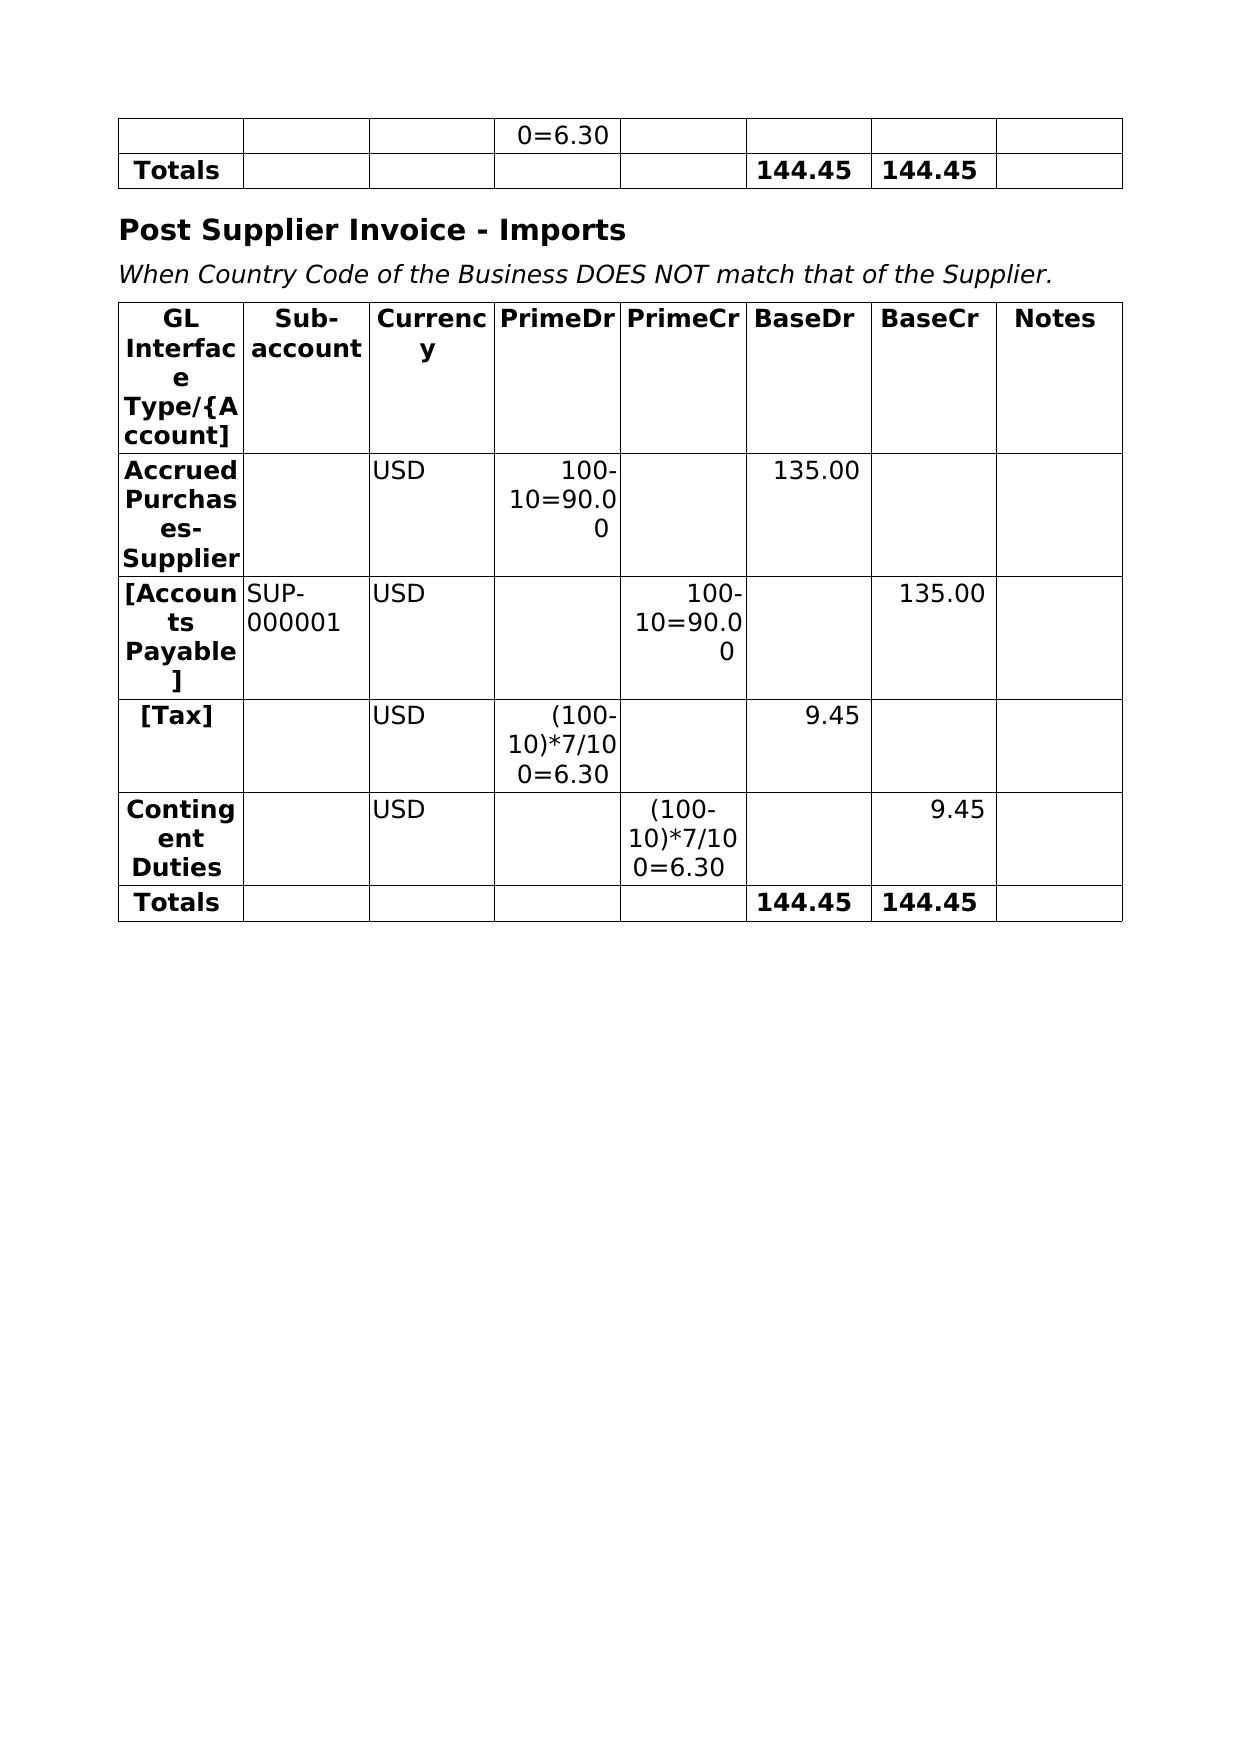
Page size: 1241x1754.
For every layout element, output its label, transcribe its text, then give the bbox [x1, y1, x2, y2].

table_cell [244, 793, 369, 885]
table_cell [997, 793, 1122, 885]
table_cell 9.45 [747, 700, 871, 792]
table_cell [872, 119, 996, 153]
table_cell 144.45 [747, 886, 871, 921]
table_cell [747, 119, 871, 153]
table_header BaseCr [872, 303, 996, 453]
table_cell [747, 577, 871, 698]
table_cell [872, 700, 996, 792]
table_cell [370, 119, 494, 153]
table_cell [997, 577, 1122, 698]
table_cell 144.45 [872, 886, 996, 921]
table_cell [747, 793, 871, 885]
table_cell Totals [119, 886, 243, 921]
table_cell [997, 119, 1122, 153]
table_cell [621, 119, 746, 153]
table_cell Contingent Duties [119, 793, 243, 885]
table_cell [244, 119, 369, 153]
table_header Notes [997, 303, 1122, 453]
table_cell USD [370, 454, 494, 576]
table_cell [495, 886, 620, 921]
table_header BaseDr [747, 303, 871, 453]
table_cell 135.00 [747, 454, 871, 576]
table_cell [872, 454, 996, 576]
table_cell (100-10)*7/100=6.30 [621, 793, 746, 885]
table_cell 100-10=90.00 [495, 454, 620, 576]
table_cell [244, 154, 369, 188]
table_cell [244, 454, 369, 576]
table_header Sub-account [244, 303, 369, 453]
table_cell 0=6.30 [495, 119, 620, 153]
table_cell [621, 454, 746, 576]
table_cell 135.00 [872, 577, 996, 698]
table_cell [370, 886, 494, 921]
table_cell USD [370, 577, 494, 698]
table_cell [997, 454, 1122, 576]
table_cell 100-10=90.00 [621, 577, 746, 698]
table_cell [244, 886, 369, 921]
table_cell Totals [119, 154, 243, 188]
table_cell [Tax] [119, 700, 243, 792]
table_cell SUP-000001 [244, 577, 369, 698]
table_cell [621, 154, 746, 188]
table_cell [495, 154, 620, 188]
table_header PrimeCr [621, 303, 746, 453]
table_cell [370, 154, 494, 188]
table_cell [495, 793, 620, 885]
table_cell [997, 700, 1122, 792]
table_cell USD [370, 793, 494, 885]
table_header GL Interface Type/{Account] [119, 303, 243, 453]
table_header Currency [370, 303, 494, 453]
table_cell [119, 119, 243, 153]
table_cell [621, 886, 746, 921]
table_cell [495, 577, 620, 698]
table_cell [997, 886, 1122, 921]
table_cell [244, 700, 369, 792]
table_cell Accrued Purchases-Supplier [119, 454, 243, 576]
subtitle Post Supplier Invoice - Imports [118, 213, 1122, 247]
table_cell 144.45 [747, 154, 871, 188]
table_cell [997, 154, 1122, 188]
table_cell [621, 700, 746, 792]
table_cell 9.45 [872, 793, 996, 885]
table_cell (100-10)*7/100=6.30 [495, 700, 620, 792]
table_cell 144.45 [872, 154, 996, 188]
table_cell USD [370, 700, 494, 792]
table_header PrimeDr [495, 303, 620, 453]
table_cell [Accounts Payable] [119, 577, 243, 698]
text When Country Code of the Business DOES NOT match that of the Supplier. [118, 260, 1122, 289]
